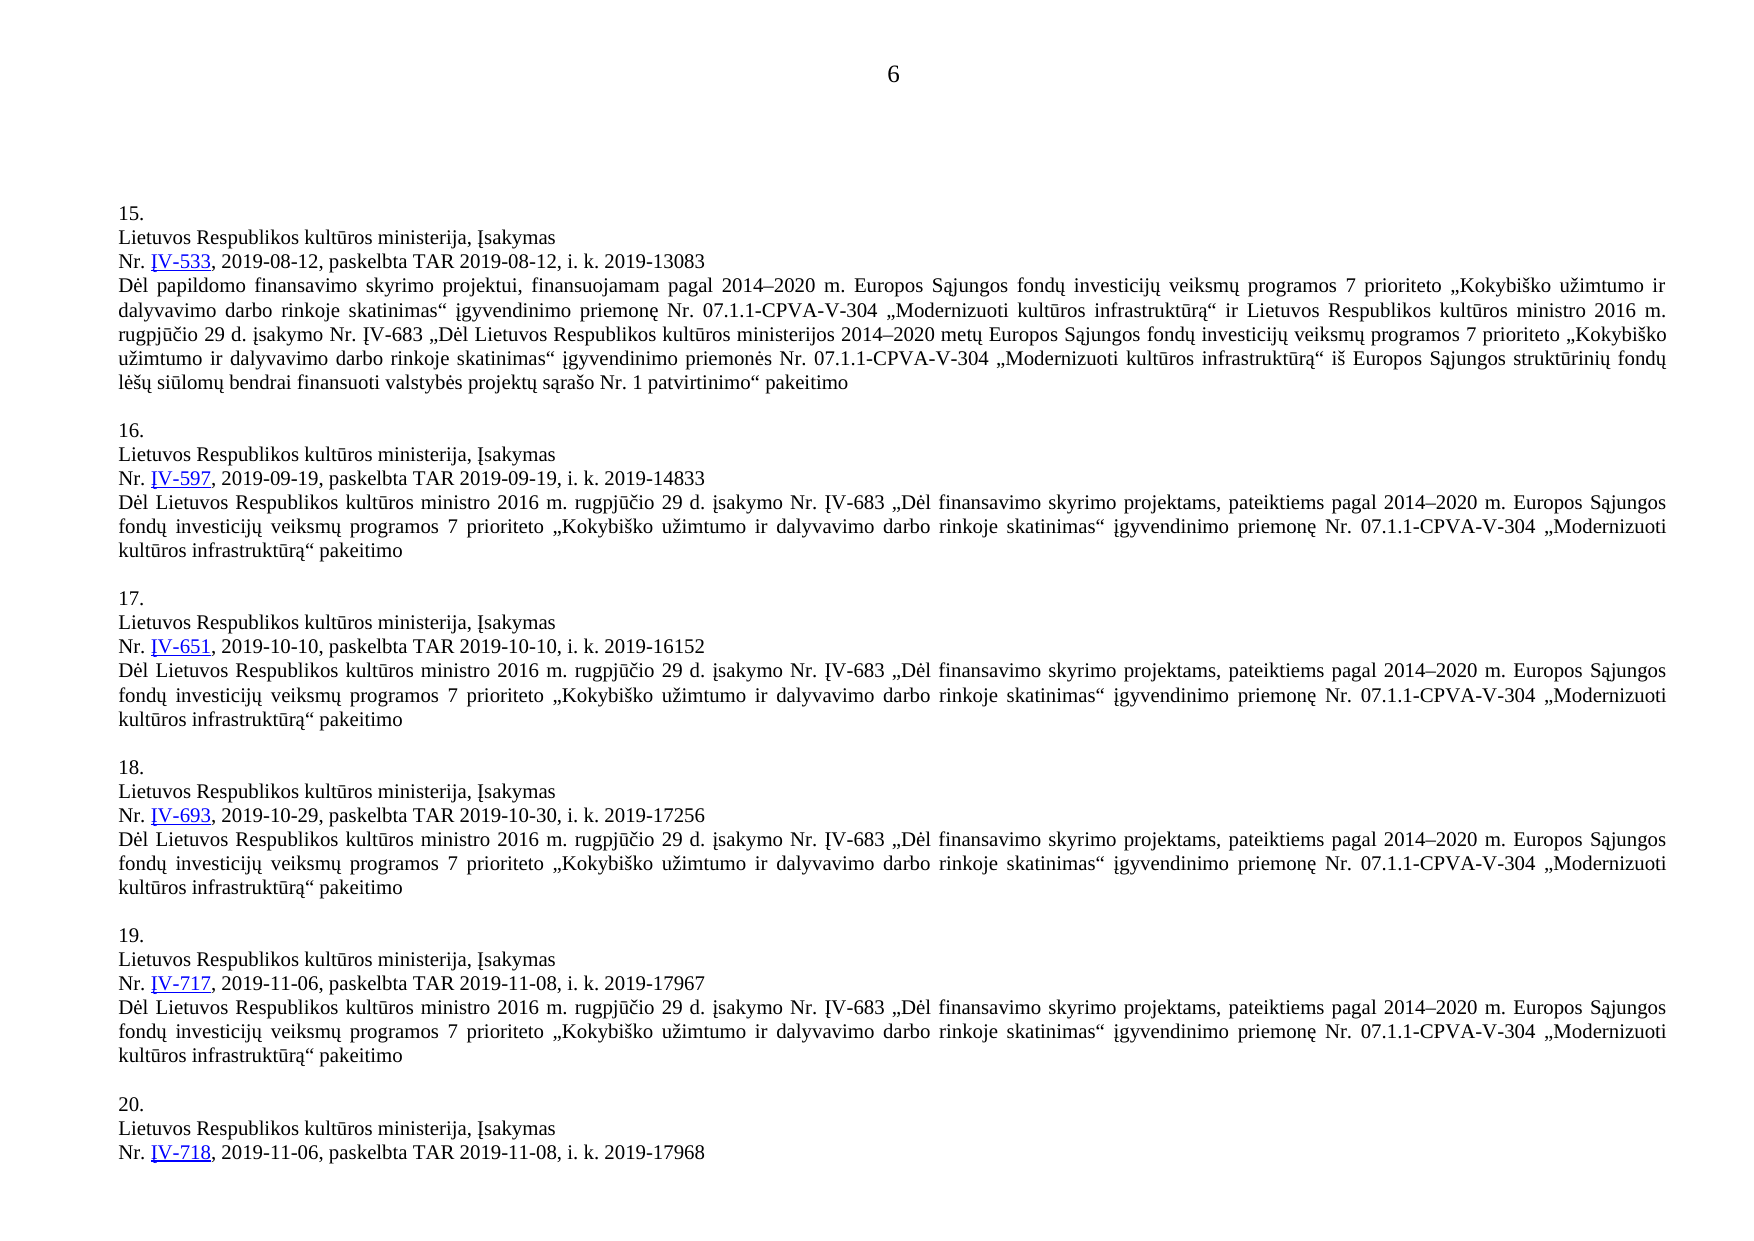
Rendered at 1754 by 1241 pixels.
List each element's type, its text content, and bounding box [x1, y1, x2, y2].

text Dėl papildomo finansavimo skyrimo projektui, finansuojamam pagal 2014–2020 m. Europos Sąjungos fondų investicijų veiksmų programos 7 prioriteto „Kokybiško užimtumo ir dalyvavimo darbo rinkoje skatinimas“ įgyvendinimo priemonę Nr. 07.1.1-CPVA-V-304 „Modernizuoti kultūros infrastruktūrą“ ir Lietuvos Respublikos kultūros ministro 2016 m. rugpjūčio 29 d. įsakymo Nr. ĮV-683 „Dėl Lietuvos Respublikos kultūros ministerijos 2014–2020 metų Europos Sąjungos fondų investicijų veiksmų programos 7 prioriteto „Kokybiško užimtumo ir dalyvavimo darbo rinkoje skatinimas“ įgyvendinimo priemonės Nr. 07.1.1-CPVA-V-304 „Modernizuoti kultūros infrastruktūrą“ iš Europos Sąjungos struktūrinių fondų lėšų siūlomų bendrai finansuoti valstybės projektų sąrašo Nr. 1 patvirtinimo“ pakeitimo [118, 273, 1668, 394]
text Lietuvos Respublikos kultūros ministerija, Įsakymas [118, 225, 1668, 249]
text Dėl Lietuvos Respublikos kultūros ministro 2016 m. rugpjūčio 29 d. įsakymo Nr. ĮV-683 „Dėl finansavimo skyrimo projektams, pateiktiems pagal 2014–2020 m. Europos Sąjungos fondų investicijų veiksmų programos 7 prioriteto „Kokybiško užimtumo ir dalyvavimo darbo rinkoje skatinimas“ įgyvendinimo priemonę Nr. 07.1.1-CPVA-V-304 „Modernizuoti kultūros infrastruktūrą“ pakeitimo [118, 490, 1668, 562]
text 20. [118, 1092, 1668, 1116]
text Lietuvos Respublikos kultūros ministerija, Įsakymas [118, 442, 1668, 466]
text Nr. ĮV-718, 2019-11-06, paskelbta TAR 2019-11-08, i. k. 2019-17968 [118, 1140, 1668, 1164]
text 17. [118, 586, 1668, 610]
text 15. [118, 201, 1668, 225]
text 16. [118, 418, 1668, 442]
text Dėl Lietuvos Respublikos kultūros ministro 2016 m. rugpjūčio 29 d. įsakymo Nr. ĮV-683 „Dėl finansavimo skyrimo projektams, pateiktiems pagal 2014–2020 m. Europos Sąjungos fondų investicijų veiksmų programos 7 prioriteto „Kokybiško užimtumo ir dalyvavimo darbo rinkoje skatinimas“ įgyvendinimo priemonę Nr. 07.1.1-CPVA-V-304 „Modernizuoti kultūros infrastruktūrą“ pakeitimo [118, 827, 1668, 899]
text Nr. ĮV-693, 2019-10-29, paskelbta TAR 2019-10-30, i. k. 2019-17256 [118, 803, 1668, 827]
text Nr. ĮV-533, 2019-08-12, paskelbta TAR 2019-08-12, i. k. 2019-13083 [118, 249, 1668, 273]
text Lietuvos Respublikos kultūros ministerija, Įsakymas [118, 779, 1668, 803]
text 19. [118, 923, 1668, 947]
text Lietuvos Respublikos kultūros ministerija, Įsakymas [118, 947, 1668, 971]
text Dėl Lietuvos Respublikos kultūros ministro 2016 m. rugpjūčio 29 d. įsakymo Nr. ĮV-683 „Dėl finansavimo skyrimo projektams, pateiktiems pagal 2014–2020 m. Europos Sąjungos fondų investicijų veiksmų programos 7 prioriteto „Kokybiško užimtumo ir dalyvavimo darbo rinkoje skatinimas“ įgyvendinimo priemonę Nr. 07.1.1-CPVA-V-304 „Modernizuoti kultūros infrastruktūrą“ pakeitimo [118, 658, 1668, 731]
text Dėl Lietuvos Respublikos kultūros ministro 2016 m. rugpjūčio 29 d. įsakymo Nr. ĮV-683 „Dėl finansavimo skyrimo projektams, pateiktiems pagal 2014–2020 m. Europos Sąjungos fondų investicijų veiksmų programos 7 prioriteto „Kokybiško užimtumo ir dalyvavimo darbo rinkoje skatinimas“ įgyvendinimo priemonę Nr. 07.1.1-CPVA-V-304 „Modernizuoti kultūros infrastruktūrą“ pakeitimo [118, 995, 1668, 1067]
text Nr. ĮV-597, 2019-09-19, paskelbta TAR 2019-09-19, i. k. 2019-14833 [118, 466, 1668, 490]
text 18. [118, 755, 1668, 779]
text Nr. ĮV-651, 2019-10-10, paskelbta TAR 2019-10-10, i. k. 2019-16152 [118, 634, 1668, 658]
text Nr. ĮV-717, 2019-11-06, paskelbta TAR 2019-11-08, i. k. 2019-17967 [118, 971, 1668, 995]
text Lietuvos Respublikos kultūros ministerija, Įsakymas [118, 610, 1668, 634]
text Lietuvos Respublikos kultūros ministerija, Įsakymas [118, 1116, 1668, 1140]
